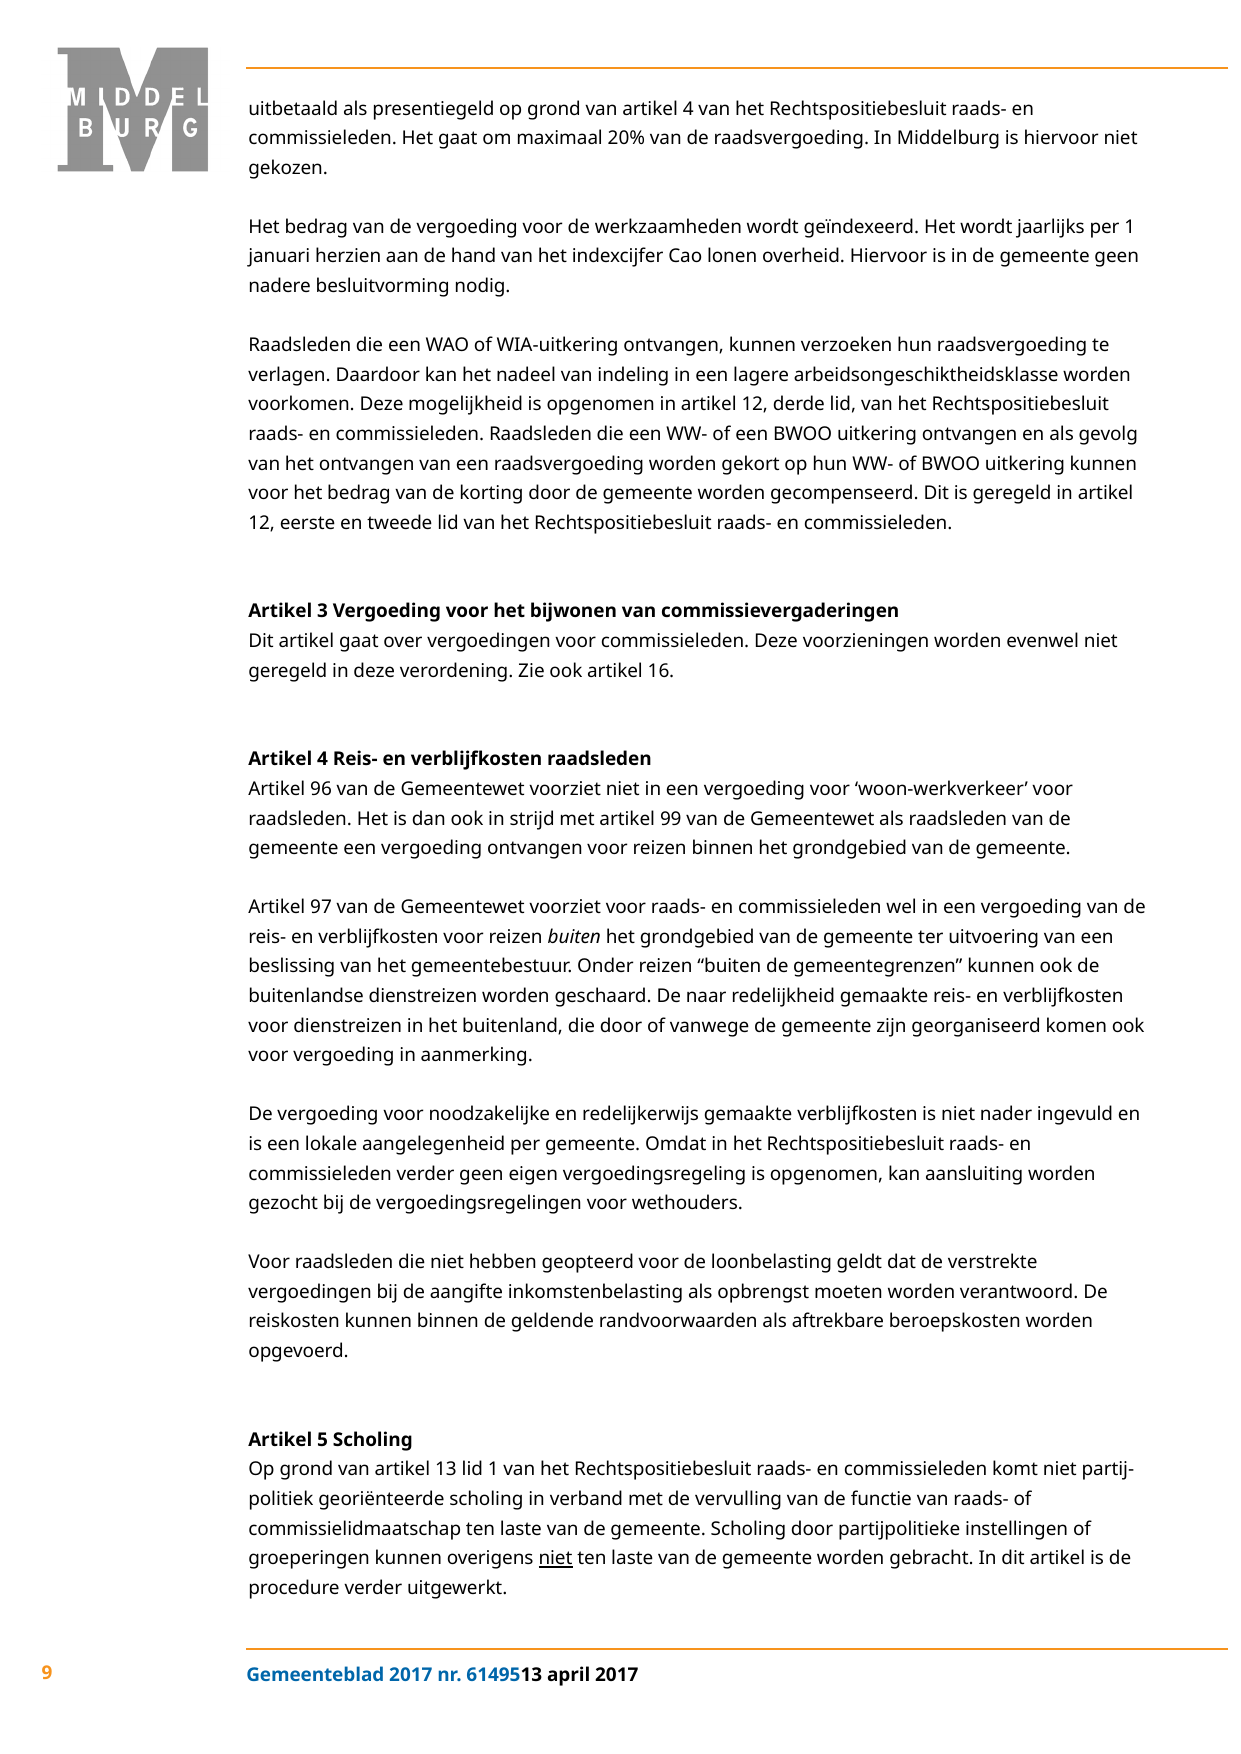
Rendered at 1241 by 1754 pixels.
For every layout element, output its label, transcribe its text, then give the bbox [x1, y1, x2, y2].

text De vergoeding voor noodzakelijke en redelijkerwijs gemaakte verblijfkosten is niet nader ingevuld en is een lokale aangelegenheid per gemeente. Omdat in het Rechtspositiebesluit raads- en commissieleden verder geen eigen vergoedingsregeling is opgenomen, kan aansluiting worden gezocht bij de vergoedingsregelingen voor wethouders. [248, 1101, 1152, 1215]
text Raadsleden die een WAO of WIA-uitkering ontvangen, kunnen verzoeken hun raadsvergoeding te verlagen. Daardoor kan het nadeel van indeling in een lagere arbeidsongeschiktheidsklasse worden voorkomen. Deze mogelijkheid is opgenomen in artikel 12, derde lid, van het Rechtspositiebesluit raads- en commissieleden. Raadsleden die een WW- of een BWOO uitkering ontvangen en als gevolg van het ontvangen van een raadsvergoeding worden gekort op hun WW- of BWOO uitkering kunnen voor het bedrag van de korting door de gemeente worden gecompenseerd. Dit is geregeld in artikel 12, eerste en tweede lid van het Rechtspositiebesluit raads- en commissieleden. [248, 331, 1152, 535]
text Voor raadsleden die niet hebben geopteerd voor de loonbelasting geldt dat de verstrekte vergoedingen bij de aangifte inkomstenbelasting als opbrengst moeten worden verantwoord. De reiskosten kunnen binnen de geldende randvoorwaarden als aftrekbare beroepskosten worden opgevoerd. [248, 1248, 1152, 1363]
text Artikel 5 Scholing [248, 1426, 1152, 1452]
text Artikel 97 van de Gemeentewet voorziet voor raads- en commissieleden wel in een vergoeding van de reis- en verblijfkosten voor reizen buiten het grondgebied van de gemeente ter uitvoering van een beslissing van het gemeentebestuur. Onder reizen “buiten de gemeentegrenzen” kunnen ook de buitenlandse dienstreizen worden geschaard. De naar redelijkheid gemaakte reis- en verblijfkosten voor dienstreizen in het buitenland, die door of vanwege de gemeente zijn georganiseerd komen ook voor vergoeding in aanmerking. [248, 893, 1152, 1067]
text Artikel 3 Vergoeding voor het bijwonen van commissievergaderingen [248, 598, 1152, 623]
text Het bedrag van de vergoeding voor de werkzaamheden wordt geïndexeerd. Het wordt jaarlijks per 1 januari herzien aan de hand van het indexcijfer Cao lonen overheid. Hiervoor is in de gemeente geen nadere besluitvorming nodig. [248, 213, 1152, 298]
text Artikel 4 Reis- en verblijfkosten raadsleden [248, 746, 1152, 771]
picture [41, 47, 231, 172]
text Op grond van artikel 13 lid 1 van het Rechtspositiebesluit raads- en commissieleden komt niet partij-politiek georiënteerde scholing in verband met de vervulling van de functie van raads- of commissielidmaatschap ten laste van de gemeente. Scholing door partijpolitieke instellingen of groeperingen kunnen overigens niet ten laste van de gemeente worden gebracht. In dit artikel is de procedure verder uitgewerkt. [248, 1456, 1152, 1600]
text Artikel 96 van de Gemeentewet voorziet niet in een vergoeding voor ‘woon-werkverkeer’ voor raadsleden. Het is dan ook in strijd met artikel 99 van de Gemeentewet als raadsleden van de gemeente een vergoeding ontvangen voor reizen binnen het grondgebied van de gemeente. [248, 775, 1152, 860]
text Dit artikel gaat over vergoedingen voor commissieleden. Deze voorzieningen worden evenwel niet geregeld in deze verordening. Zie ook artikel 16. [248, 627, 1152, 683]
text uitbetaald als presentiegeld op grond van artikel 4 van het Rechtspositiebesluit raads- en commissieleden. Het gaat om maximaal 20% van de raadsvergoeding. In Middelburg is hiervoor niet gekozen. [248, 95, 1152, 180]
